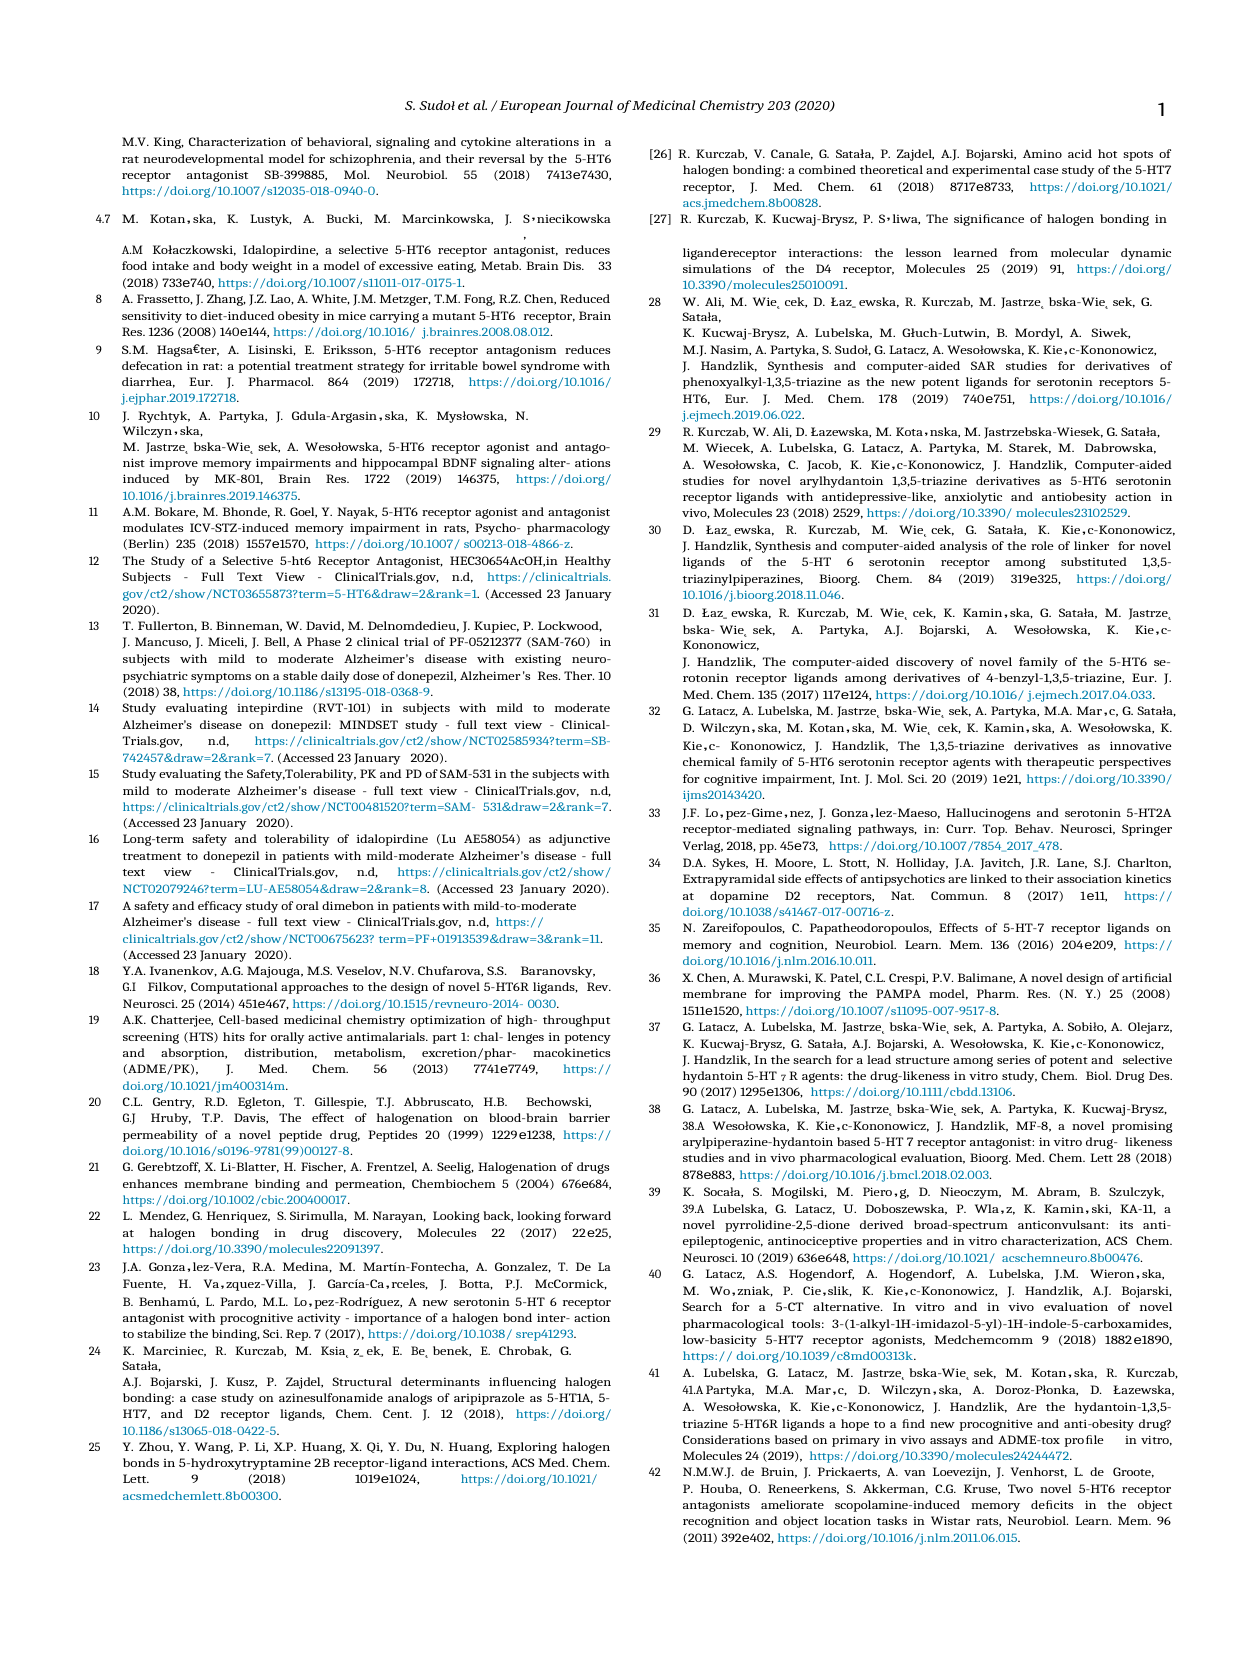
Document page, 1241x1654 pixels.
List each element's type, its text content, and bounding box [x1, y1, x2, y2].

picture [793, 1006, 799, 1015]
text M. Wiecek, A. Lubelska, G. Latacz, A. Partyka, M. Starek, M. Dabrowska, [682, 441, 1184, 455]
list G. Latacz, A. Lubelska, M. Jastrze˛ bska-Wie˛ sek, A. Partyka, K. Kucwaj-Brysz, [649, 1102, 1184, 1117]
picture [356, 590, 364, 596]
picture [780, 411, 793, 419]
picture [1074, 774, 1080, 783]
picture [914, 508, 920, 517]
picture [882, 511, 890, 520]
picture [535, 737, 541, 745]
picture [506, 1329, 511, 1340]
picture [334, 999, 339, 1010]
picture [239, 1082, 246, 1090]
picture [422, 279, 432, 287]
picture [139, 1198, 150, 1207]
picture [687, 281, 694, 289]
picture [1018, 690, 1024, 701]
picture [927, 1090, 934, 1096]
list K. Socała, S. Mogilski, M. Piero,g, D. Nieoczym, M. Abram, B. Szulczyk, [649, 1184, 1184, 1199]
picture [212, 494, 220, 500]
picture [261, 186, 266, 197]
picture [844, 957, 851, 965]
picture [605, 377, 610, 388]
picture [123, 1081, 129, 1090]
list J.A. Gonza,lez-Vera, R.A. Medina, M. Martín-Fontecha, A. Gonzalez, T. De La Fuente, H. Va,zquez-Villa, J. García-Ca,rceles, J. Botta, P.J. McCormick, [88, 1258, 611, 1292]
picture [912, 690, 918, 701]
picture [385, 1332, 391, 1341]
picture [127, 1427, 134, 1435]
picture [156, 186, 161, 197]
picture [1038, 842, 1045, 850]
picture [373, 328, 380, 336]
picture [558, 377, 563, 388]
picture [409, 1000, 414, 1008]
picture [1166, 774, 1171, 785]
picture [140, 1247, 146, 1256]
picture [315, 327, 320, 338]
picture [506, 1474, 512, 1483]
picture [959, 1454, 966, 1460]
picture [605, 867, 610, 878]
picture [327, 999, 332, 1010]
list Lubelska, G. Latacz, U. Doboszewska, P. Wla,z, K. Kamin,ski, KA-11, a novel pyrrolidine-2,5-dione derived broad-spectrum anticonvulsant: its anti- epileptogenic, antinociceptive properties and in vitro characterization, ACS Chem. Neurosci. 10 (2019) 636e648, https://doi.org/10.1021/ acschemneuro.8b00476. [682, 1200, 1172, 1265]
picture [312, 1147, 318, 1155]
picture [876, 1170, 881, 1181]
picture [364, 539, 370, 548]
picture [270, 1427, 275, 1435]
picture [285, 590, 291, 598]
picture [788, 1170, 794, 1179]
picture [218, 687, 223, 698]
picture [968, 841, 973, 852]
picture [598, 1064, 603, 1075]
text M.V. King, Characterization of behavioral, signaling and cytokine alterations in a rat neurodevelopmental model for schizophrenia, and their reversal by the 5-HT6 receptor antagonist SB-399885, Mol. Neurobiol. 55 (2018) 7413e7430, https://doi.org/10.1007/s12035-018-0940-0. [122, 136, 611, 199]
picture [211, 1081, 216, 1092]
picture [884, 1006, 889, 1017]
picture [212, 1244, 217, 1255]
picture [415, 935, 421, 943]
picture [486, 737, 494, 745]
picture [887, 1253, 892, 1264]
picture [211, 186, 216, 197]
picture [1166, 264, 1171, 275]
list G. Latacz, A. Lubelska, M. Jastrze˛ bska-Wie˛ sek, A. Partyka, M.A. Mar,c, G. Satała, [649, 704, 1184, 719]
picture [296, 736, 301, 747]
text J. Handzlik, Synthesis and computer-aided SAR studies for derivatives of phenoxyalkyl-1,3,5-triazine as the new potent ligands for serotonin receptors 5-HT6, Eur. J. Med. Chem. 178 (2019) 740e751, https://doi.org/10.1016/ j.ejmech.2019.06.022. [682, 359, 1172, 422]
picture [235, 281, 241, 290]
picture [313, 1196, 320, 1204]
picture [259, 590, 264, 598]
picture [1006, 508, 1011, 519]
picture [241, 1492, 247, 1500]
picture [854, 908, 860, 916]
picture [690, 793, 700, 799]
picture [1092, 577, 1100, 586]
picture [282, 934, 287, 945]
picture [724, 907, 729, 918]
picture [319, 687, 324, 698]
picture [253, 278, 258, 289]
picture [307, 278, 312, 289]
picture [919, 690, 925, 701]
picture [190, 885, 197, 893]
picture [241, 1196, 254, 1204]
list W. Ali, M. Wie˛ cek, D. Łaz_ ewska, R. Kurczab, M. Jastrze˛ bska-Wie˛ sek, G. Satała, [649, 294, 1184, 324]
picture [567, 867, 572, 878]
picture [605, 1064, 610, 1075]
picture [819, 1533, 824, 1544]
picture [285, 885, 290, 893]
list J. Rychtyk, A. Partyka, J. Gdula-Argasin,ska, K. Mysłowska, N. Wilczyn,ska, [88, 409, 611, 438]
picture [726, 1351, 732, 1362]
picture [408, 737, 422, 745]
picture [970, 1087, 976, 1096]
picture [563, 1130, 570, 1139]
picture [500, 1003, 508, 1008]
picture [773, 907, 778, 918]
picture [858, 1451, 864, 1460]
picture [233, 1196, 240, 1204]
picture [198, 188, 209, 195]
picture [827, 591, 834, 599]
picture [1064, 394, 1069, 405]
picture [201, 1197, 207, 1207]
picture [851, 1451, 856, 1462]
picture [312, 885, 319, 893]
picture [548, 1000, 555, 1008]
picture [228, 935, 242, 943]
picture [989, 1253, 994, 1264]
picture [409, 327, 414, 338]
picture [941, 1452, 947, 1460]
picture [782, 199, 789, 207]
picture [1166, 574, 1171, 585]
picture [144, 495, 152, 500]
picture [1124, 264, 1130, 273]
picture [240, 756, 247, 762]
picture [442, 330, 449, 336]
picture [357, 278, 362, 289]
picture [703, 201, 712, 210]
picture [457, 1329, 462, 1340]
list L. Mendez, G. Henriquez, S. Sirimulla, M. Narayan, Looking back, looking forward at halogen bonding in drug discovery, Molecules 22 (2017) 22e25, https://doi.org/10.3390/molecules22091397. [88, 1209, 611, 1257]
picture [605, 1409, 610, 1420]
picture [302, 1198, 310, 1204]
picture [1166, 394, 1171, 405]
picture [501, 1474, 506, 1485]
picture [246, 187, 252, 195]
text M.J. Nasim, A. Partyka, S. Sudoł, G. Latacz, A. Wesołowska, K. Kie,c-Kononowicz, [682, 341, 1184, 357]
picture [978, 509, 983, 517]
picture [180, 589, 187, 598]
picture [512, 1000, 519, 1008]
picture [863, 841, 868, 852]
list S.M. Hagsa€ter, A. Lisinski, E. Eriksson, 5-HT6 receptor antagonism reduces defecation in rat: a potential treatment strategy for irritable bowel syndrome with diarrhea, Eur. J. Pharmacol. 864 (2019) 172718, https://doi.org/10.1016/ j.ejphar.2019.172718. [96, 342, 611, 406]
picture [829, 1170, 834, 1181]
picture [855, 1171, 862, 1179]
picture [721, 198, 731, 207]
picture [1145, 395, 1152, 403]
picture [779, 1351, 787, 1362]
picture [362, 327, 367, 338]
text D. Wilczyn,ska, M. Kotan,ska, M. Wie˛ cek, K. Kamin,ska, A. Wesołowska, K. Kie,c- Kononowicz, J. Handzlik, The 1,3,5-triazine derivatives as innovative chemical family of 5-HT6 serotonin receptor agents with therapeutic perspectives for cognitive impairment, Int. J. Mol. Sci. 20 (2019) 1e21, https://doi.org/10.3390/ ijms20143420. [682, 720, 1172, 803]
picture [727, 791, 739, 799]
picture [830, 1351, 836, 1362]
picture [511, 920, 519, 929]
list Study evaluating the Safety,Tolerability, PK and PD of SAM-531 in the subjects with mild to moderate Alzheimer’s disease - full text view - ClinicalTrials.gov, n.d, https://clinicaltrials.gov/ct2/show/NCT00481520?term=SAM- 531&draw=2&rank=7. (Accessed 23 January 2020). [88, 767, 611, 831]
picture [808, 1352, 814, 1360]
picture [738, 1351, 743, 1360]
picture [321, 802, 326, 813]
text A.J. Bojarski, J. Kusz, P. Zajdel, Structural determinants inﬂuencing halogen bonding: a case study on azinesulfonamide analogs of aripiprazole as 5-HT1A, 5-HT7, and D2 receptor ligands, Chem. Cent. J. 12 (2018), https://doi.org/ 10.1186/s13065-018-0422-5. [122, 1375, 611, 1438]
picture [266, 590, 271, 598]
picture [247, 1082, 260, 1090]
picture [1124, 940, 1131, 949]
picture [168, 589, 173, 600]
picture [321, 1196, 328, 1204]
picture [998, 1537, 1007, 1542]
picture [581, 575, 591, 579]
picture [567, 1475, 572, 1483]
picture [1064, 182, 1069, 193]
picture [987, 1454, 998, 1460]
picture [313, 187, 321, 193]
picture [867, 1533, 872, 1544]
picture [382, 279, 390, 285]
picture [1159, 940, 1164, 951]
picture [802, 1352, 807, 1360]
picture [1124, 574, 1130, 583]
picture [844, 1451, 849, 1462]
picture [225, 1084, 232, 1090]
picture [988, 842, 993, 850]
list N. Zareifopoulos, C. Papatheodoropoulos, Effects of 5-HT-7 receptor ligands on memory and cognition, Neurobiol. Learn. Mem. 136 (2016) 204e209, https:// doi.org/10.1016/j.nlm.2016.10.011. [649, 921, 1172, 969]
picture [487, 572, 494, 581]
picture [683, 907, 689, 916]
list Wesołowska, K. Kie,c-Kononowicz, J. Handzlik, MF-8, a novel promising arylpiperazine-hydantoin based 5-HT 7 receptor antagonist: in vitro drug- likeness studies and in vivo pharmacological evaluation, Bioorg. Med. Chem. Lett 28 (2018) 878e883, https://doi.org/10.1016/j.bmcl.2018.02.003. [682, 1118, 1172, 1183]
picture [552, 1475, 557, 1483]
list A. Frassetto, J. Zhang, J.Z. Lao, A. White, J.M. Metzger, T.M. Fong, R.Z. Chen, Reduced sensitivity to diet-induced obesity in mice carrying a mutant 5-HT6 receptor, Brain Res. 1236 (2008) 140e144, https://doi.org/10.1016/ j.brainres.2008.08.012. [96, 292, 611, 340]
picture [704, 594, 712, 599]
picture [705, 281, 710, 289]
picture [943, 1087, 948, 1098]
picture [165, 1244, 170, 1255]
list Y.A. Ivanenkov, A.G. Majouga, M.S. Veselov, N.V. Chufarova, S.S. Baranovsky, [88, 964, 611, 979]
picture [546, 1474, 551, 1485]
picture [200, 690, 206, 699]
picture [1119, 182, 1124, 193]
picture [393, 937, 405, 943]
picture [551, 474, 556, 485]
picture [956, 508, 961, 519]
list Kołaczkowski, Idalopirdine, a selective 5-HT6 receptor antagonist, reduces food intake and body weight in a model of excessive eating, Metab. Brain Dis. 33 (2018) 733e740, https://doi.org/10.1007/s11011-017-0175-1. [122, 243, 611, 291]
picture [220, 934, 225, 945]
text M. Wo,zniak, P. Cie,slik, K. Kie,c-Kononowicz, J. Handzlik, A.J. Bojarski, Search for a 5-CT alternative. In vitro and in vivo evaluation of novel pharmacological tools: 3-(1-alkyl-1H-imidazol-5-yl)-1H-indole-5-carboxamides, low-basicity 5-HT7 receptor agonists, Medchemcomm 9 (2018) 1882e1890, https:// doi.org/10.1039/c8md00313k. [682, 1283, 1172, 1364]
picture [724, 956, 729, 967]
picture [316, 739, 323, 745]
picture [1068, 774, 1073, 785]
picture [530, 917, 535, 928]
picture [548, 870, 555, 876]
text [27] R. Kurczab, K. Kucwaj-Brysz, P. S,liwa, The signiﬁcance of halogen bonding in [649, 212, 1184, 227]
picture [235, 1147, 241, 1155]
picture [541, 1330, 549, 1338]
picture [175, 394, 182, 402]
picture [1092, 267, 1100, 276]
picture [387, 688, 397, 696]
picture [870, 1007, 876, 1015]
picture [211, 1146, 216, 1157]
picture [225, 687, 230, 698]
picture [1120, 1254, 1126, 1262]
picture [321, 1245, 332, 1253]
picture [272, 687, 277, 698]
list A.M. Bokare, M. Bhonde, R. Goel, Y. Nayak, 5-HT6 receptor agonist and antagonist modulates ICV-STZ-induced memory impairment in rats, Psycho- pharmacology (Berlin) 235 (2018) 1557e1570, https://doi.org/10.1007/ s00213-018-4866-z. [88, 505, 611, 552]
picture [260, 278, 265, 289]
picture [1118, 264, 1123, 275]
picture [1137, 775, 1143, 783]
picture [1116, 774, 1121, 785]
picture [431, 540, 438, 548]
picture [969, 690, 977, 701]
picture [164, 1146, 169, 1157]
picture [127, 492, 134, 500]
picture [140, 885, 148, 893]
picture [788, 1006, 793, 1017]
picture [942, 1253, 947, 1264]
picture [291, 802, 303, 811]
picture [780, 1006, 785, 1017]
picture [503, 377, 508, 388]
picture [208, 1195, 213, 1206]
picture [235, 590, 244, 598]
picture [428, 999, 433, 1010]
picture [1159, 891, 1164, 902]
picture [379, 282, 388, 287]
picture [516, 377, 522, 386]
picture [141, 1494, 153, 1500]
picture [771, 956, 776, 967]
picture [901, 508, 906, 519]
picture [306, 885, 311, 893]
picture [306, 935, 320, 943]
list Hruby, T.P. Davis, The effect of halogenation on blood-brain barrier permeability of a novel peptide drug, Peptides 20 (1999) 1229e1238, https:// doi.org/10.1016/s0196-9781(99)00127-8. [122, 1112, 611, 1159]
picture [262, 1492, 269, 1500]
list Y. Zhou, Y. Wang, P. Li, X.P. Huang, X. Qi, Y. Du, N. Huang, Exploring halogen bonds in 5-hydroxytryptamine 2B receptor-ligand interactions, ACS Med. Chem. Lett. 9 (2018) 1019e1024, https://doi.org/10.1021/ acsmedchemlett.8b00300. [88, 1440, 611, 1503]
picture [723, 590, 728, 601]
list R. Kurczab, W. Ali, D. Łazewska, M. Kota,nska, M. Jastrzebska-Wiesek, G. Satała, [649, 424, 1184, 439]
picture [598, 1130, 603, 1141]
picture [750, 908, 757, 916]
picture [136, 937, 143, 943]
picture [783, 959, 790, 965]
list Filkov, Computational approaches to the design of novel 5-HT6R ligands, Rev. Neurosci. 25 (2014) 451e467, https://doi.org/10.1515/revneuro-2014- 0030. [122, 981, 611, 1012]
list Study evaluating intepirdine (RVT-101) in subjects with mild to moderate Alzheimer’s disease on donepezil: MINDSET study - full text view - Clinical- Trials.gov, n.d, https://clinicaltrials.gov/ct2/show/NCT02585934?term=SB- 742457&draw=2&rank=7. (Accessed 23 January 2020). [88, 701, 611, 765]
picture [273, 327, 280, 336]
picture [953, 842, 959, 850]
picture [1103, 691, 1109, 699]
picture [799, 281, 811, 289]
picture [439, 867, 444, 878]
picture [129, 754, 136, 762]
picture [893, 1534, 900, 1542]
picture [123, 1146, 129, 1155]
picture [537, 917, 542, 928]
picture [932, 1007, 939, 1015]
picture [585, 381, 594, 386]
list A safety and efﬁcacy study of oral dimebon in patients with mild-to-moderate Alzheimer’s disease - full text view - ClinicalTrials.gov, n.d, https:// clinicaltrials.gov/ct2/show/NCT00675623? term=PF+01913539&draw=3&rank=11. (Accessed 23 January 2020). [88, 898, 611, 963]
picture [263, 492, 270, 500]
picture [703, 413, 710, 419]
picture [222, 187, 229, 195]
picture [432, 867, 437, 878]
list A. Lubelska, G. Latacz, M. Jastrze˛ bska-Wie˛ sek, M. Kotan,ska, R. Kurczab, [649, 1366, 1184, 1380]
picture [151, 754, 156, 762]
picture [163, 1426, 168, 1437]
picture [477, 540, 483, 548]
picture [899, 1451, 904, 1462]
picture [283, 688, 290, 696]
picture [826, 1090, 834, 1099]
picture [781, 1170, 786, 1181]
picture [350, 739, 358, 745]
picture [525, 1332, 534, 1338]
picture [906, 1007, 913, 1015]
picture [1045, 185, 1053, 194]
picture [315, 539, 322, 548]
picture [217, 1147, 229, 1155]
picture [683, 956, 689, 965]
text ligandereceptor interactions: the lesson learned from molecular dynamic simulations of the D4 receptor, Molecules 25 (2019) 91, https://doi.org/ 10.3390/molecules25010091. [682, 245, 1172, 293]
picture [871, 841, 876, 852]
picture [462, 736, 467, 747]
picture [894, 1253, 899, 1264]
picture [255, 885, 262, 893]
picture [1071, 394, 1076, 405]
picture [726, 280, 731, 291]
picture [318, 279, 325, 287]
text J. Mancuso, J. Miceli, J. Bell, A Phase 2 clinical trial of PF-05212377 (SAM-760) in subjects with mild to moderate Alzheimer’s disease with existing neuro- psychiatric symptoms on a stable daily dose of donepezil, Alzheimer’s Res. Ther. 10 (2018) 38, https://doi.org/10.1186/s13195-018-0368-9. [122, 636, 611, 699]
picture [454, 539, 459, 550]
picture [163, 491, 168, 502]
picture [1034, 1452, 1045, 1460]
picture [130, 396, 137, 405]
list N.M.W.J. de Bruin, J. Prickaerts, A. van Loevezijn, J. Venhorst, L. de Groote, [649, 1466, 1184, 1480]
list X. Chen, A. Murawski, K. Patel, C.L. Crespi, P.V. Balimane, A novel design of artiﬁcial membrane for improving the PAMPA model, Pharm. Res. (N. Y.) 25 (2008) 1511e1520, https://doi.org/10.1007/s11095-007-9517-8. [649, 971, 1172, 1018]
picture [949, 1451, 954, 1462]
picture [1166, 940, 1171, 951]
picture [335, 590, 340, 598]
picture [342, 279, 348, 287]
picture [1071, 182, 1076, 193]
picture [139, 189, 145, 198]
picture [191, 1150, 200, 1155]
picture [228, 756, 237, 762]
picture [156, 1195, 161, 1206]
picture [270, 739, 278, 748]
picture [740, 411, 747, 419]
picture [858, 1087, 864, 1096]
text J. Handzlik, Synthesis and computer-aided analysis of the role of linker for novel ligands of the 5-HT 6 serotonin receptor among substituted 1,3,5- triazinylpiperazines, Bioorg. Chem. 84 (2019) 319e325, https://doi.org/ 10.1016/j.bioorg.2018.11.046. [682, 539, 1172, 603]
picture [565, 937, 572, 943]
picture [528, 737, 534, 745]
picture [144, 589, 149, 600]
picture [294, 690, 301, 696]
picture [980, 1534, 987, 1542]
picture [383, 937, 390, 943]
picture [303, 592, 310, 598]
picture [755, 1173, 763, 1182]
list C.L. Gentry, R.D. Egleton, T. Gillespie, T.J. Abbruscato, H.B. Bechowski, [88, 1095, 611, 1109]
picture [558, 474, 563, 485]
list D. Łaz_ ewska, R. Kurczab, M. Wie˛ cek, G. Satała, K. Kie,c-Kononowicz, [649, 522, 1184, 537]
picture [310, 190, 319, 195]
picture [566, 805, 576, 811]
picture [908, 508, 913, 519]
picture [143, 754, 150, 762]
picture [410, 1329, 415, 1340]
text K. Kucwaj-Brysz, G. Satała, A.J. Bojarski, A. Wesołowska, K. Kie,c-Kononowicz, [682, 1036, 1184, 1052]
list T. Fullerton, B. Binneman, W. David, M. Delnomdedieu, J. Kupiec, P. Lockwood, [88, 619, 611, 634]
picture [289, 736, 294, 747]
picture [494, 1474, 499, 1485]
picture [1131, 691, 1137, 699]
picture [763, 1009, 769, 1018]
picture [229, 492, 242, 500]
picture [900, 1087, 905, 1098]
picture [448, 592, 456, 598]
picture [308, 327, 313, 338]
text P. Houba, O. Reneerkens, S. Akkerman, C.G. Kruse, Two novel 5-HT6 receptor antagonists ameliorate scopolamine-induced memory deﬁcits in the object recognition and object location tasks in Wistar rats, Neurobiol. Learn. Mem. 96 (2011) 392e402, https://doi.org/10.1016/j.nlm.2011.06.015. [682, 1482, 1172, 1546]
picture [1118, 574, 1123, 585]
picture [357, 539, 362, 550]
picture [812, 1533, 817, 1544]
picture [446, 279, 451, 287]
picture [1077, 182, 1083, 191]
text A. Wesołowska, K. Kie,c-Kononowicz, J. Handzlik, Are the hydantoin-1,3,5- triazine 5-HT6R ligands a hope to a ﬁnd new procognitive and anti-obesity drug? Considerations based on primary in vivo assays and ADME-tox proﬁle in vitro, Molecules 24 (2019), https://doi.org/10.3390/molecules24244472. [682, 1398, 1172, 1464]
list D.A. Sykes, H. Moore, L. Stott, N. Holliday, J.A. Javitch, J.R. Lane, S.J. Charlton, Extrapyramidal side effects of antipsychotics are linked to their association kinetics at dopamine D2 receptors, Nat. Commun. 8 (2017) 1e11, https:// doi.org/10.1038/s41467-017-00716-z. [649, 856, 1172, 919]
list A.K. Chatterjee, Cell-based medicinal chemistry optimization of high- throughput screening (HTS) hits for orally active antimalarials. part 1: chal- lenges in potency and absorption, distribution, metabolism, excretion/phar- macokinetics (ADME/PK), J. Med. Chem. 56 (2013) 7741e7749, https:// doi.org/10.1021/jm400314m. [88, 1013, 611, 1093]
picture [605, 474, 610, 485]
picture [750, 957, 757, 965]
picture [1153, 576, 1164, 583]
picture [261, 802, 266, 813]
picture [1166, 891, 1171, 902]
list G. Latacz, A. Lubelska, M. Jastrze˛ bska-Wie˛ sek, A. Partyka, A. Sobiło, A. Olejarz, [649, 1020, 1184, 1034]
picture [559, 937, 566, 943]
picture [163, 802, 168, 813]
picture [424, 736, 429, 747]
picture [1166, 182, 1171, 193]
picture [826, 1533, 832, 1542]
picture [438, 803, 456, 811]
picture [402, 1329, 407, 1340]
picture [551, 1409, 556, 1420]
picture [381, 999, 386, 1010]
picture [563, 1064, 570, 1073]
picture [157, 1244, 162, 1255]
picture [599, 572, 607, 581]
picture [255, 1195, 260, 1206]
picture [529, 572, 534, 583]
picture [900, 1253, 906, 1262]
picture [719, 1351, 725, 1362]
picture [364, 187, 374, 195]
picture [164, 1081, 169, 1092]
text [26] R. Kurczab, V. Canale, G. Satała, P. Zajdel, A.J. Bojarski, Amino acid hot spots of halogen bonding: a combined theoretical and experimental case study of the 5-HT7 receptor, J. Med. Chem. 61 (2018) 8717e8733, https://doi.org/10.1021/ acs.jmedchem.8b00828. [649, 147, 1172, 211]
text B. Benhamú, L. Pardo, M.L. Lo,pez-Rodríguez, A new serotonin 5-HT 6 receptor antagonist with procognitive activity - importance of a halogen bond inter- action to stabilize the binding, Sci. Rep. 7 (2017), https://doi.org/10.1038/ srep41293. [122, 1293, 611, 1342]
picture [184, 494, 194, 500]
picture [1078, 394, 1084, 403]
picture [918, 841, 923, 852]
picture [186, 1427, 193, 1435]
picture [164, 186, 169, 197]
picture [522, 572, 527, 583]
picture [273, 803, 283, 811]
picture [558, 1409, 563, 1420]
picture [590, 1474, 596, 1485]
picture [980, 691, 987, 699]
picture [156, 802, 161, 813]
text J. Handzlik, In the search for a lead structure among series of potent and selective hydantoin 5-HT 7 R agents: the drug-likeness in vitro study, Chem. Biol. Drug Des. 90 (2017) 1295e1306, https://doi.org/10.1111/cbdd.13106. [682, 1053, 1172, 1100]
picture [348, 1245, 353, 1253]
picture [846, 844, 852, 853]
picture [430, 327, 435, 336]
picture [400, 736, 405, 747]
text A. Wesołowska, C. Jacob, K. Kie,c-Kononowicz, J. Handzlik, Computer-aided studies for novel arylhydantoin 1,3,5-triazine derivatives as 5-HT6 serotonin receptor ligands with antidepressive-like, anxiolytic and antiobesity action in vivo, Molecules 23 (2018) 2529, https://doi.org/10.3390/ molecules23102529. [682, 456, 1172, 521]
picture [468, 1330, 475, 1338]
picture [835, 1006, 840, 1017]
picture [285, 802, 290, 813]
picture [245, 1427, 251, 1435]
picture [397, 803, 410, 811]
picture [350, 539, 355, 550]
picture [492, 1330, 497, 1338]
picture [914, 1533, 919, 1544]
picture [163, 1195, 168, 1206]
list Partyka, M.A. Mar,c, D. Wilczyn,ska, A. Doroz-Płonka, D. Łazewska, [682, 1381, 1184, 1397]
picture [262, 1244, 267, 1255]
picture [271, 1492, 277, 1500]
picture [299, 1247, 310, 1253]
picture [484, 380, 492, 389]
picture [510, 377, 515, 388]
picture [774, 1170, 779, 1181]
picture [943, 510, 954, 517]
picture [806, 593, 813, 599]
picture [543, 867, 548, 878]
picture [452, 330, 459, 336]
text J. Handzlik, The computer-aided discovery of novel family of the 5-HT6 se- rotonin receptor ligands among derivatives of 4-benzyl-1,3,5-triazine, Eur. J. Med. Chem. 135 (2017) 117e124, https://doi.org/10.1016/ j.ejmech.2017.04.033. [682, 655, 1172, 702]
list K. Marciniec, R. Kurczab, M. Ksia˛ z_ ek, E. Be˛ benek, E. Chrobak, G. Satała, [88, 1343, 611, 1373]
list G. Gerebtzoff, X. Li-Blatter, H. Fischer, A. Frentzel, A. Seelig, Halogenation of drugs enhances membrane binding and permeation, Chembiochem 5 (2004) 676e684, https://doi.org/10.1002/cbic.200400017. [88, 1161, 611, 1208]
picture [206, 589, 211, 600]
picture [1061, 774, 1066, 785]
list G. Latacz, A.S. Hogendorf, A. Hogendorf, A. Lubelska, J.M. Wieron,ska, [649, 1267, 1184, 1282]
text S,niecikowska, [523, 212, 611, 241]
text K. Kucwaj-Brysz, A. Lubelska, M. Głuch-Lutwin, B. Mordyl, A. Siwek, [682, 326, 1184, 340]
picture [139, 805, 150, 814]
list Long-term safety and tolerability of idalopirdine (Lu AE58054) as adjunctive treatment to donepezil in patients with mild-moderate Alzheimer’s disease - full text view - ClinicalTrials.gov, n.d, https://clinicaltrials.gov/ct2/show/ NCT02079246?term=LU-AE58054&draw=2&rank=8. (Accessed 23 January 2020). [88, 833, 611, 897]
picture [509, 737, 514, 745]
picture [335, 1196, 340, 1204]
picture [1048, 1452, 1055, 1460]
list M. Kotan,ska, K. Lustyk, A. Bucki, M. Marcinkowska, J. [96, 212, 512, 227]
picture [313, 592, 325, 598]
picture [244, 934, 249, 945]
picture [1111, 574, 1116, 585]
picture [404, 539, 409, 550]
picture [1124, 891, 1131, 900]
picture [1118, 394, 1123, 405]
picture [926, 1536, 933, 1542]
picture [890, 1170, 895, 1179]
picture [579, 867, 586, 876]
picture [687, 591, 694, 599]
picture [542, 737, 549, 745]
picture [1111, 264, 1116, 275]
text M. Jastrze˛ bska-Wie˛ sek, A. Wesołowska, 5-HT6 receptor agonist and antago- nist improve memory impairments and hippocampal BDNF signaling alter- ations induced by MK-801, Brain Res. 1722 (2019) 146375, https://doi.org/ 10.1016/j.brainres.2019.146375. [122, 440, 611, 503]
list The Study of a Selective 5-ht6 Receptor Antagonist, HEC30654AcOH,in Healthy Subjects - Full Text View - ClinicalTrials.gov, n.d, https://clinicaltrials. gov/ct2/show/NCT03655873?term=5-HT6&draw=2&rank=1. (Accessed 23 January 2020). [88, 554, 611, 617]
picture [342, 187, 347, 195]
list D. Łaz_ ewska, R. Kurczab, M. Wie˛ cek, K. Kamin,ska, G. Satała, M. Jastrze˛ bska- Wie˛ sek, A. Partyka, A.J. Bojarski, A. Wesołowska, K. Kie,c-Kononowicz, [649, 604, 1172, 652]
picture [174, 753, 181, 762]
picture [605, 1130, 610, 1141]
picture [1098, 1253, 1103, 1262]
picture [845, 1087, 850, 1098]
picture [852, 1087, 857, 1098]
list J.F. Lo,pez-Gime,nez, J. Gonza,lez-Maeso, Hallucinogens and serotonin 5-HT2A receptor-mediated signaling pathways, in: Curr. Top. Behav. Neurosci, Springer Verlag, 2018, pp. 45e73, https://doi.org/10.1007/7854_2017_478. [649, 804, 1172, 853]
picture [146, 393, 157, 402]
